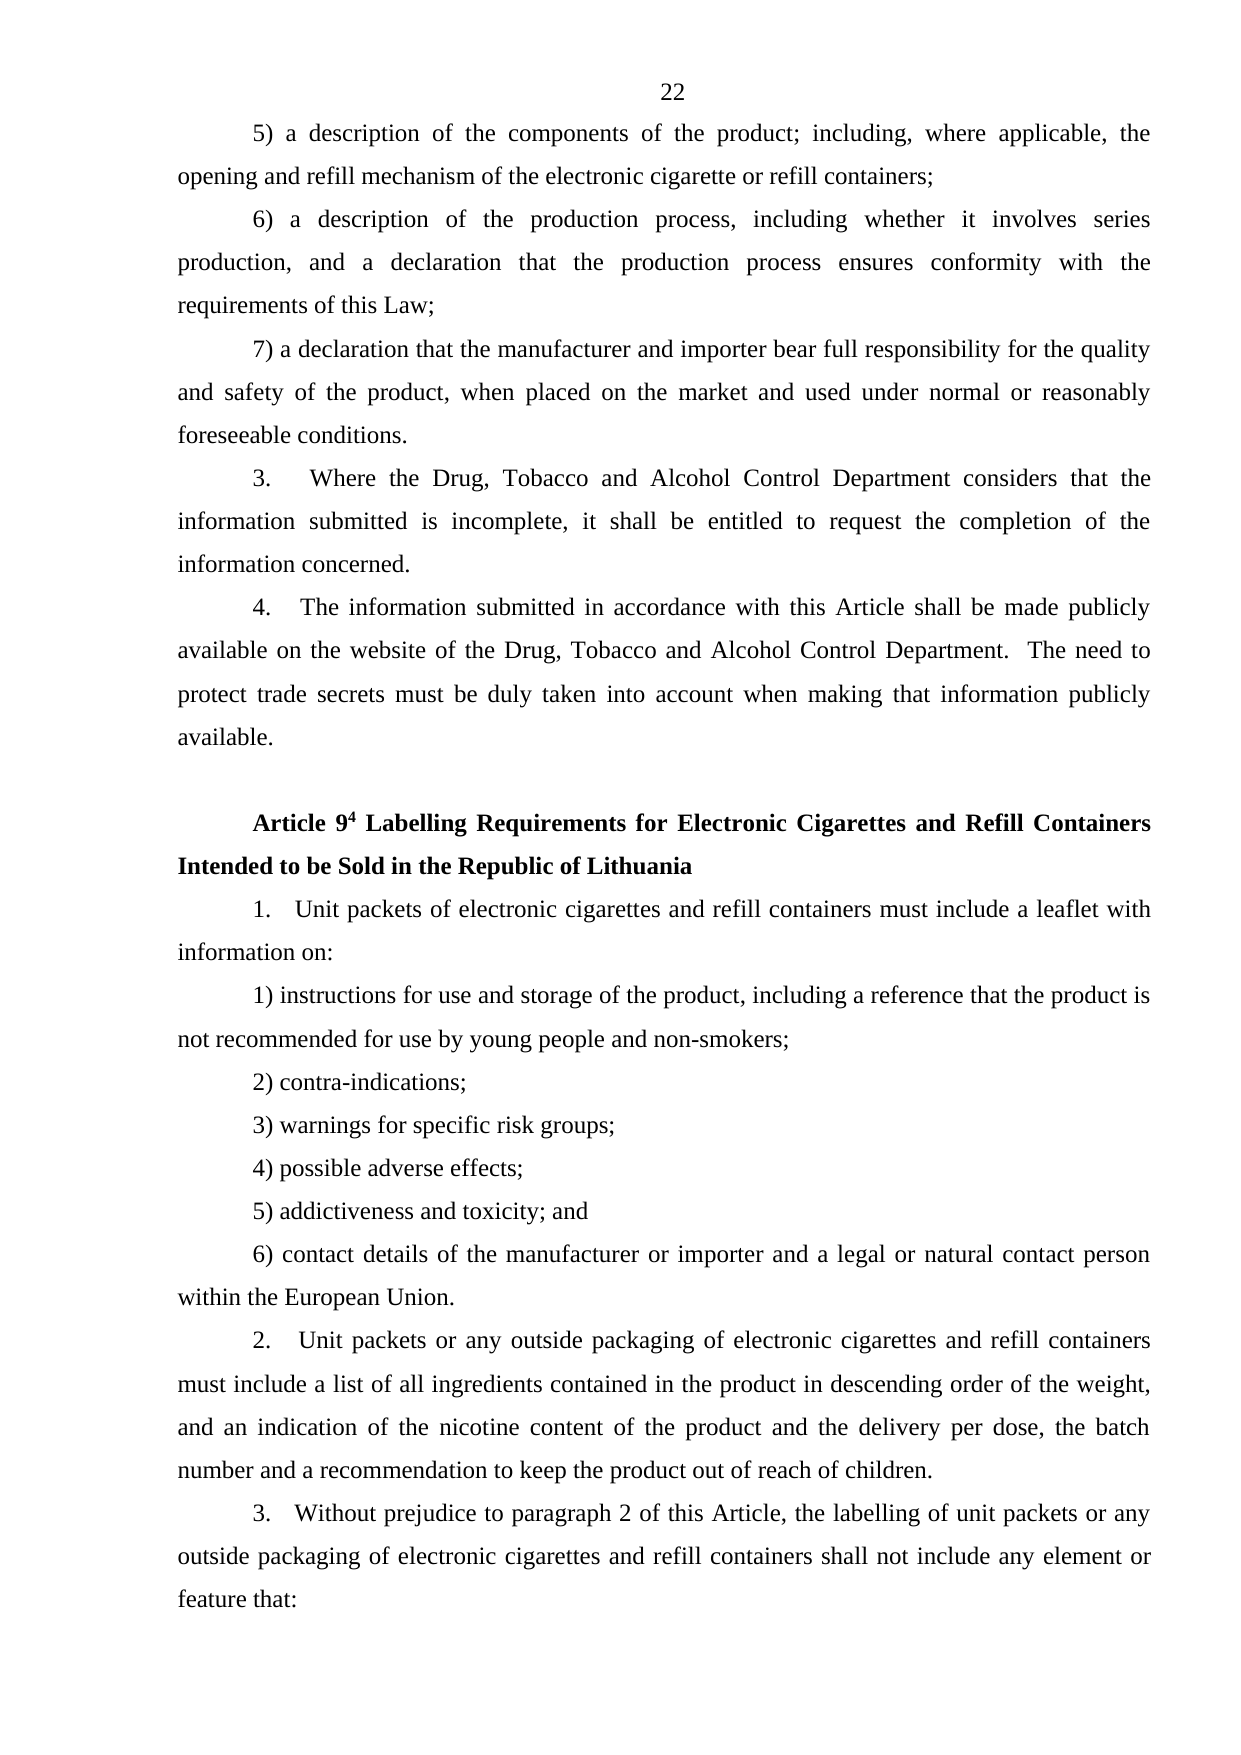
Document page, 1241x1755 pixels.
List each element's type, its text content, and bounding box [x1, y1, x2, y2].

text 7) a declaration that the manufacturer and importer bear full responsibility for the quality and safety of the product, when placed on the market and used under normal or reasonably foreseeable conditions. [177, 334, 1152, 449]
text 6) contact details of the manufacturer or importer and a legal or natural contact person within the European Union. [177, 1239, 1152, 1311]
text 4. The information submitted in accordance with this Article shall be made publicly available on the website of the Drug, Tobacco and Alcohol Control Department. The need to protect trade secrets must be duly taken into account when making that information publicly available. [177, 592, 1152, 751]
text 5) a description of the components of the product; including, where applicable, the opening and refill mechanism of the electronic cigarette or refill containers; [177, 118, 1152, 190]
text 1. Unit packets of electronic cigarettes and refill containers must include a leaflet with information on: [177, 894, 1152, 966]
text 6) a description of the production process, including whether it involves series production, and a declaration that the production process ensures conformity with the requirements of this Law; [177, 204, 1152, 319]
text 1) instructions for use and storage of the product, including a reference that the product is not recommended for use by young people and non-smokers; [177, 981, 1152, 1052]
text Article 94 Labelling Requirements for Electronic Cigarettes and Refill Containers Intended to be Sold in the Republic of Lithuania [177, 808, 1152, 880]
text 4) possible adverse effects; [177, 1153, 1152, 1182]
text 2. Unit packets or any outside packaging of electronic cigarettes and refill containers must include a list of all ingredients contained in the product in descending order of the weight, and an indication of the nicotine content of the product and the delivery per dose, the batch number and a recommendation to keep the product out of reach of children. [177, 1326, 1152, 1484]
text 3) warnings for specific risk groups; [177, 1110, 1152, 1139]
text 5) addictiveness and toxicity; and [177, 1196, 1152, 1225]
text 3. Without prejudice to paragraph 2 of this Article, the labelling of unit packets or any outside packaging of electronic cigarettes and refill containers shall not include any element or feature that: [177, 1498, 1152, 1613]
text 2) contra-indications; [177, 1067, 1152, 1096]
text 3. Where the Drug, Tobacco and Alcohol Control Department considers that the information submitted is incomplete, it shall be entitled to request the completion of the information concerned. [177, 463, 1152, 578]
